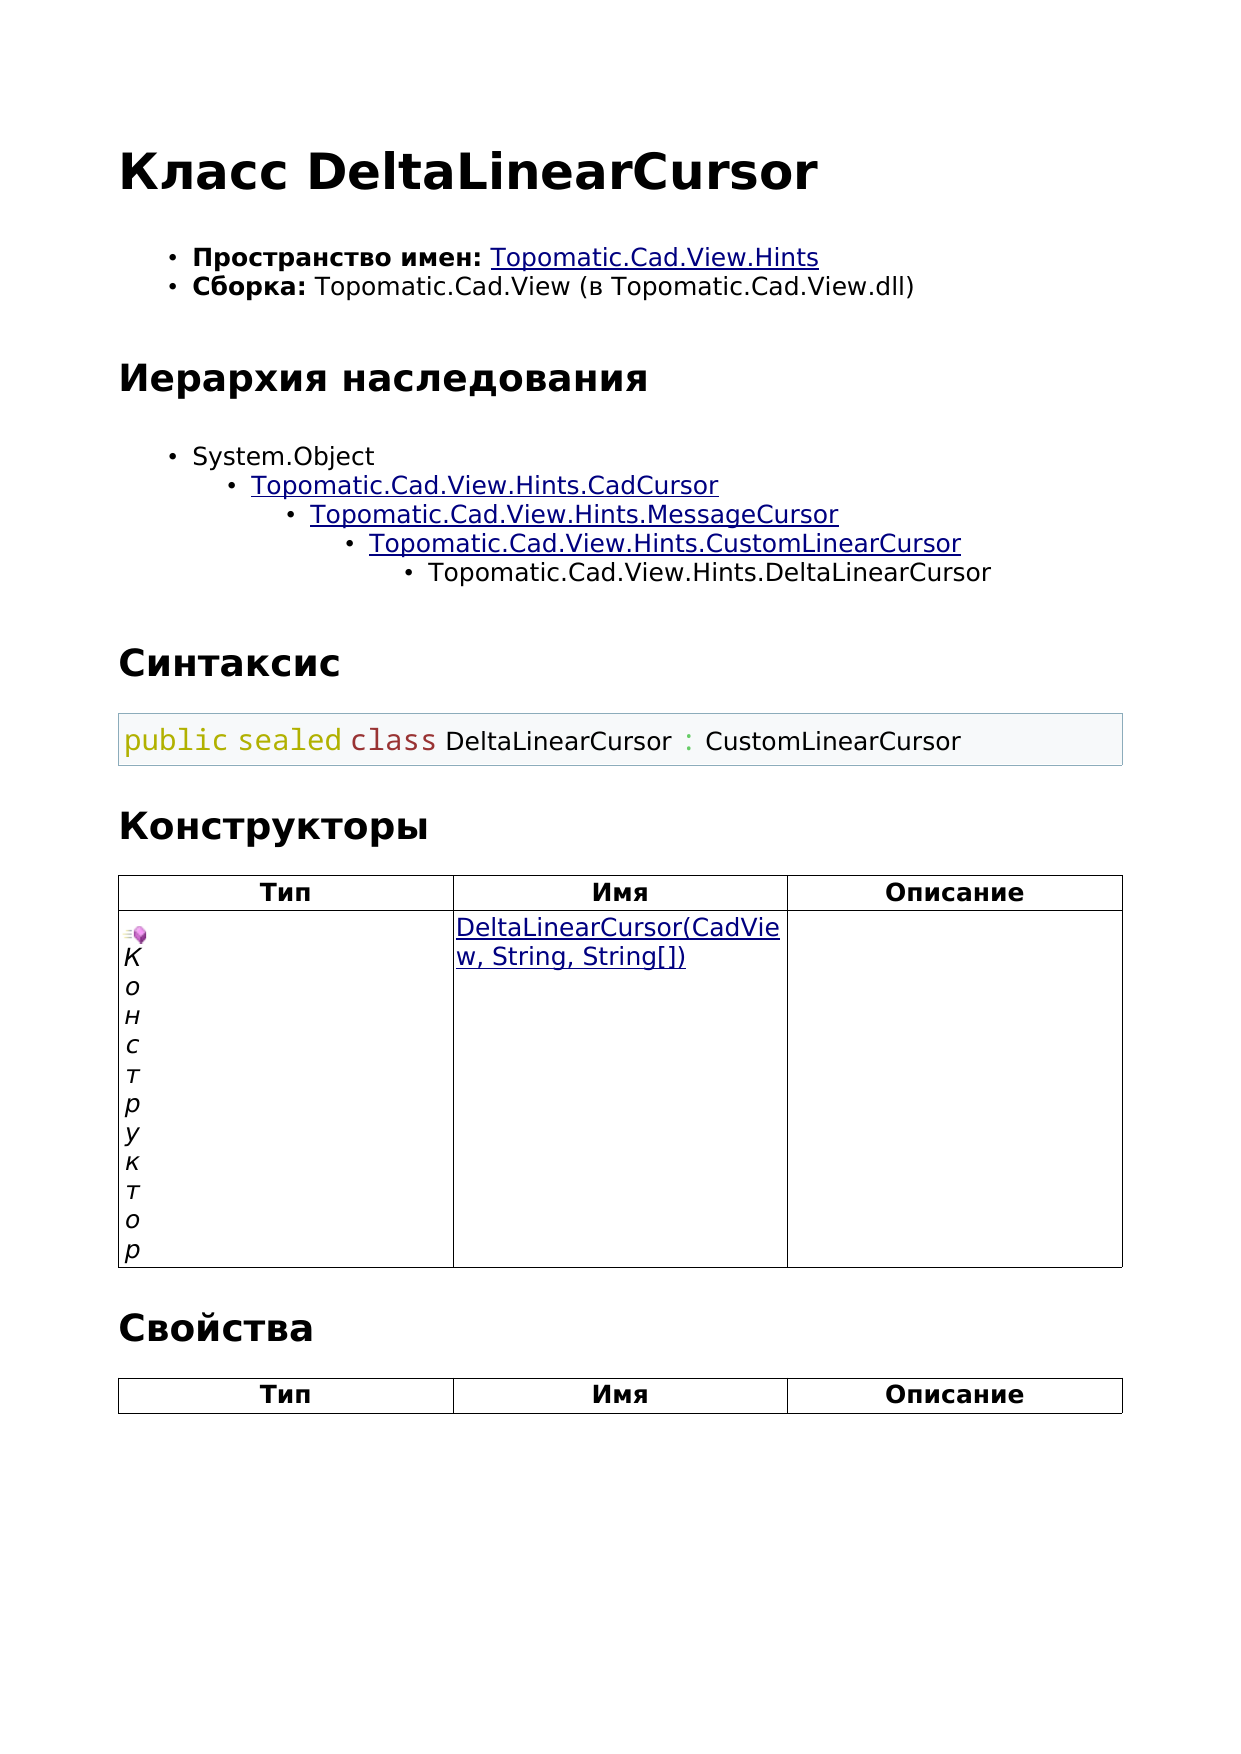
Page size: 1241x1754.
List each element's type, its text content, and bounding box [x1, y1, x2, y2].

table_header Имя [454, 1379, 787, 1413]
table_header Описание [788, 1379, 1122, 1413]
table_header Имя [454, 876, 787, 910]
table_cell DeltaLinearCursor(CadView, String, String[]) [454, 911, 787, 1267]
list Topomatic.Cad.View.Hints.CustomLinearCursor [354, 529, 1122, 558]
list System.Object [177, 442, 1122, 471]
subtitle Свойства [118, 1307, 1122, 1350]
subtitle Иерархия наследования [118, 356, 1122, 400]
subtitle Синтаксис [118, 642, 1122, 686]
picture [121, 926, 147, 944]
list Topomatic.Cad.View.Hints.DeltaLinearCursor [413, 558, 1122, 588]
table_header public sealed class DeltaLinearCursor : CustomLinearCursor [119, 714, 1122, 764]
subtitle Конструкторы [118, 804, 1122, 848]
table_header Тип [119, 1379, 453, 1413]
table_header Тип [119, 876, 453, 910]
table_header Описание [788, 876, 1122, 910]
list Topomatic.Cad.View.Hints.MessageCursor [295, 500, 1122, 529]
list Topomatic.Cad.View.Hints.CadCursor [236, 471, 1122, 500]
table_cell [119, 911, 453, 1267]
list Сборка: Topomatic.Cad.View (в Topomatic.Cad.View.dll) [177, 272, 1122, 302]
table_cell [788, 911, 1122, 1267]
subtitle Класс DeltaLinearCursor [118, 143, 1122, 201]
list Пространство имен: Topomatic.Cad.View.Hints [177, 243, 1122, 272]
